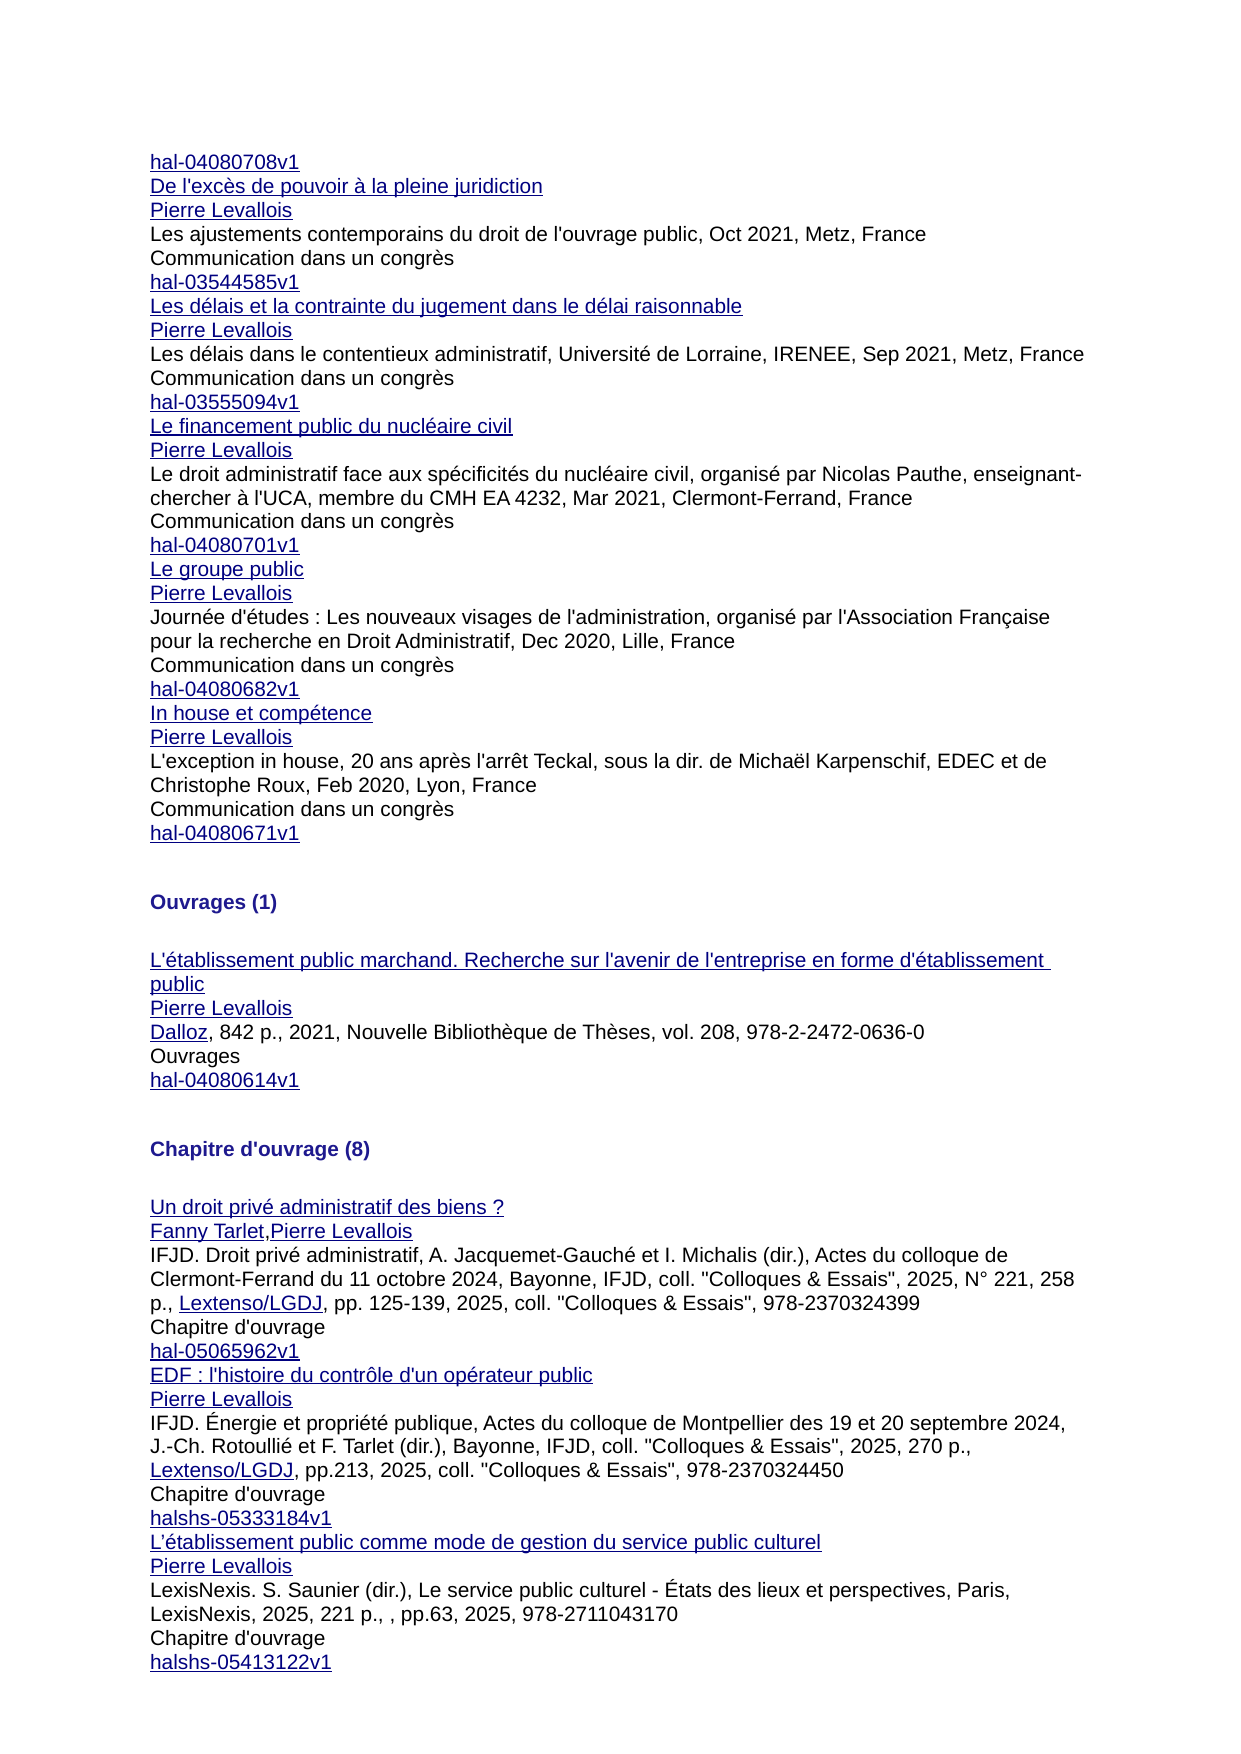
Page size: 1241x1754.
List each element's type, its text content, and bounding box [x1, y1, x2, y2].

table_cell De l'excès de pouvoir à la pleine juridiction Pierre Levallois Les ajustements contemporains du droit de l'ouvrage public, Oct 2021, Metz, France Communication dans un congrès hal-03544585v1 [150, 174, 1090, 294]
table_header L'établissement public marchand. Recherche sur l'avenir de l'entreprise en forme d'établissement public Pierre Levallois Dalloz, 842 p., 2021, Nouvelle Bibliothèque de Thèses, vol. 208, 978-2-2472-0636-0 Ouvrages hal-04080614v1 [150, 948, 1090, 1092]
table_cell L’établissement public comme mode de gestion du service public culturel Pierre Levallois LexisNexis. S. Saunier (dir.), Le service public culturel - États des lieux et perspectives, Paris, LexisNexis, 2025, 221 p., , pp.63, 2025, 978-2711043170 Chapitre d'ouvrage halshs-05413122v1 [150, 1530, 1090, 1674]
table_cell Le financement public du nucléaire civil Pierre Levallois Le droit administratif face aux spécificités du nucléaire civil, organisé par Nicolas Pauthe, enseignant-chercher à l'UCA, membre du CMH EA 4232, Mar 2021, Clermont-Ferrand, France Communication dans un congrès hal-04080701v1 [150, 414, 1090, 557]
table_header Un droit privé administratif des biens ? Fanny Tarlet,Pierre Levallois IFJD. Droit privé administratif, A. Jacquemet-Gauché et I. Michalis (dir.), Actes du colloque de Clermont-Ferrand du 11 octobre 2024, Bayonne, IFJD, coll. "Colloques & Essais", 2025, N° 221, 258 p., Lextenso/LGDJ, pp. 125-139, 2025, coll. "Colloques & Essais", 978-2370324399 Chapitre d'ouvrage hal-05065962v1 [150, 1195, 1090, 1362]
table_cell hal-04080708v1 [150, 150, 1090, 174]
table_cell Le groupe public Pierre Levallois Journée d'études : Les nouveaux visages de l'administration, organisé par l'Association Française pour la recherche en Droit Administratif, Dec 2020, Lille, France Communication dans un congrès hal-04080682v1 [150, 557, 1090, 701]
subtitle Chapitre d'ouvrage (8) [150, 1136, 1090, 1160]
subtitle Ouvrages (1) [150, 889, 1090, 913]
table_cell In house et compétence Pierre Levallois L'exception in house, 20 ans après l'arrêt Teckal, sous la dir. de Michaël Karpenschif, EDEC et de Christophe Roux, Feb 2020, Lyon, France Communication dans un congrès hal-04080671v1 [150, 701, 1090, 845]
table_cell EDF : l'histoire du contrôle d'un opérateur public Pierre Levallois IFJD. Énergie et propriété publique, Actes du colloque de Montpellier des 19 et 20 septembre 2024, J.-Ch. Rotoullié et F. Tarlet (dir.), Bayonne, IFJD, coll. "Colloques & Essais", 2025, 270 p., Lextenso/LGDJ, pp.213, 2025, coll. "Colloques & Essais", 978-2370324450 Chapitre d'ouvrage halshs-05333184v1 [150, 1363, 1090, 1530]
table_cell Les délais et la contrainte du jugement dans le délai raisonnable Pierre Levallois Les délais dans le contentieux administratif, Université de Lorraine, IRENEE, Sep 2021, Metz, France Communication dans un congrès hal-03555094v1 [150, 294, 1090, 413]
